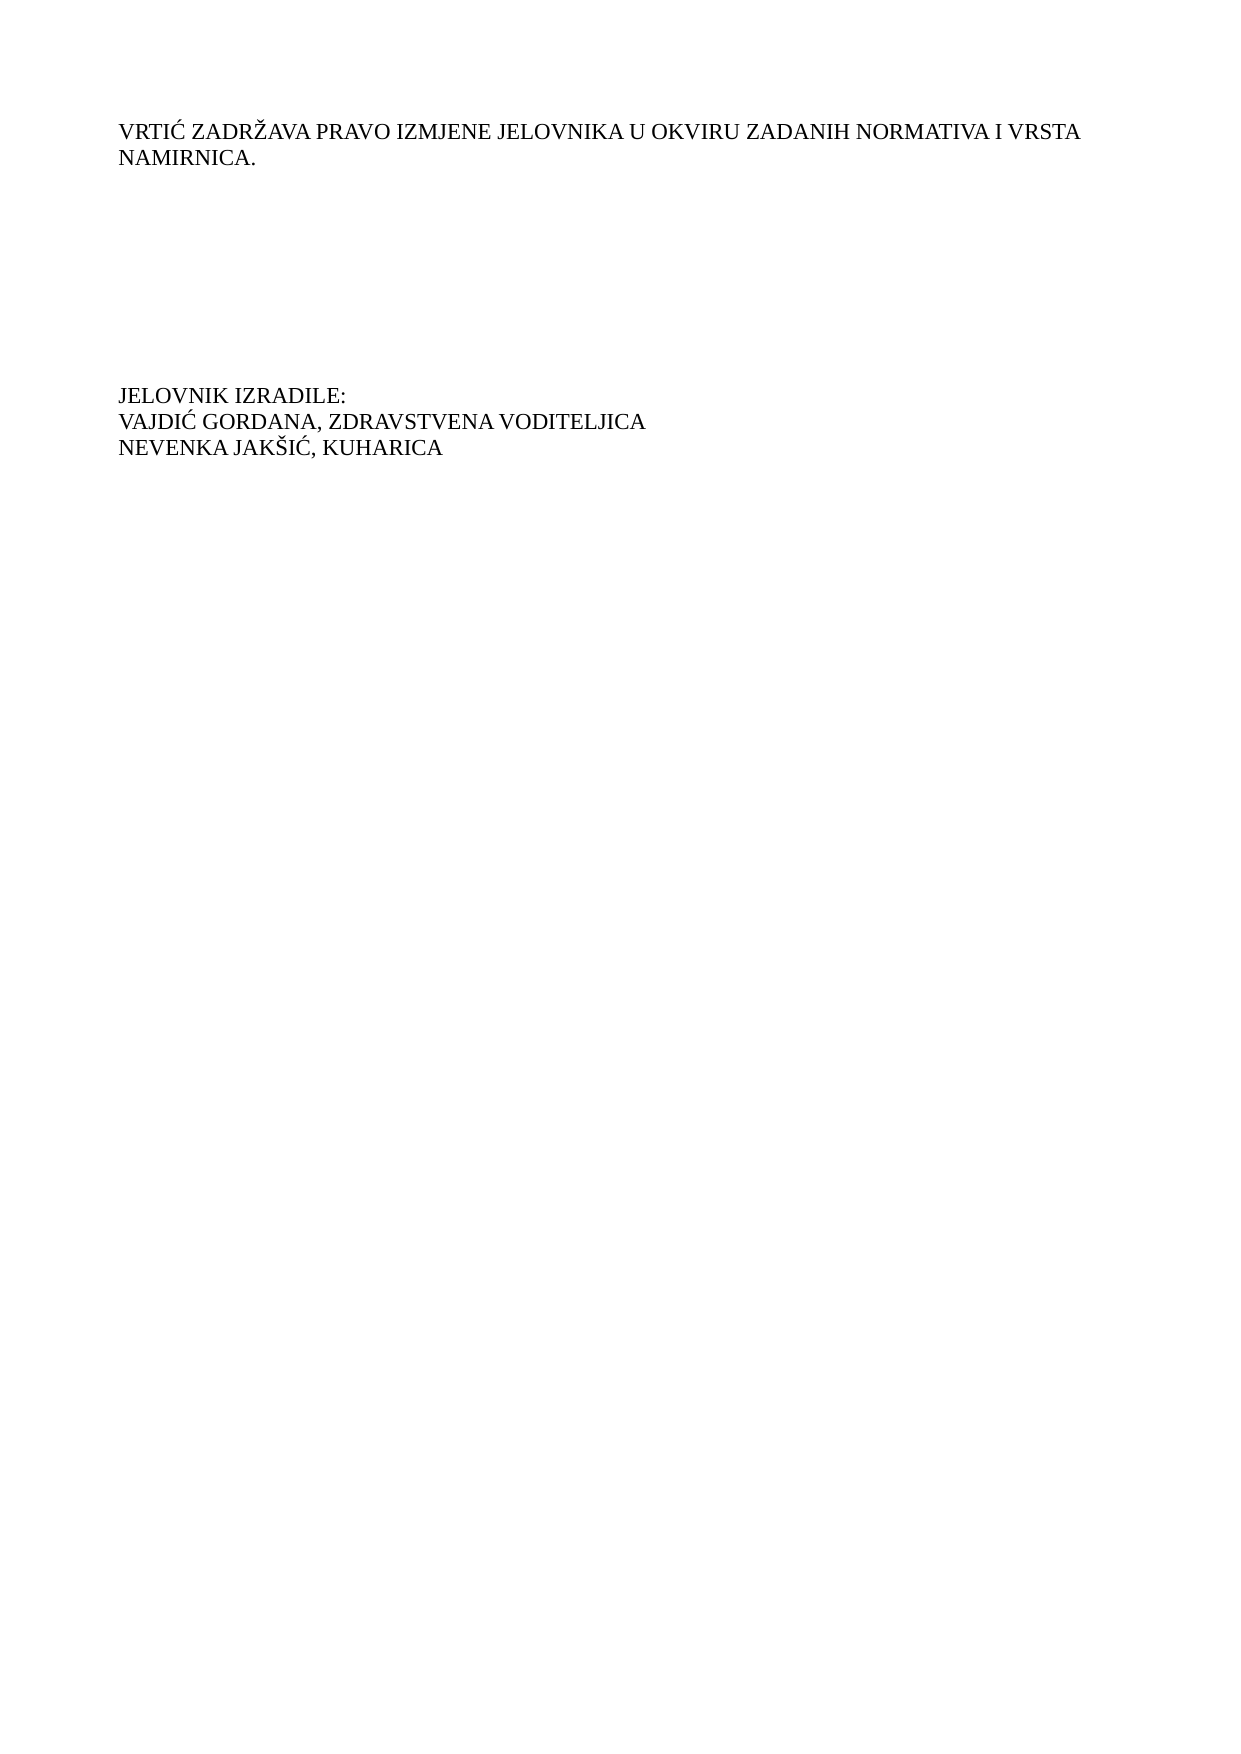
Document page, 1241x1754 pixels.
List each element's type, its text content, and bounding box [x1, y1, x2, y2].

text NEVENKA JAKŠIĆ, KUHARICA [118, 434, 1122, 461]
text VAJDIĆ GORDANA, ZDRAVSTVENA VODITELJICA [118, 408, 1122, 434]
text VRTIĆ ZADRŽAVA PRAVO IZMJENE JELOVNIKA U OKVIRU ZADANIH NORMATIVA I VRSTA NAMIRNICA. [118, 118, 1122, 171]
text JELOVNIK IZRADILE: [118, 382, 1122, 408]
